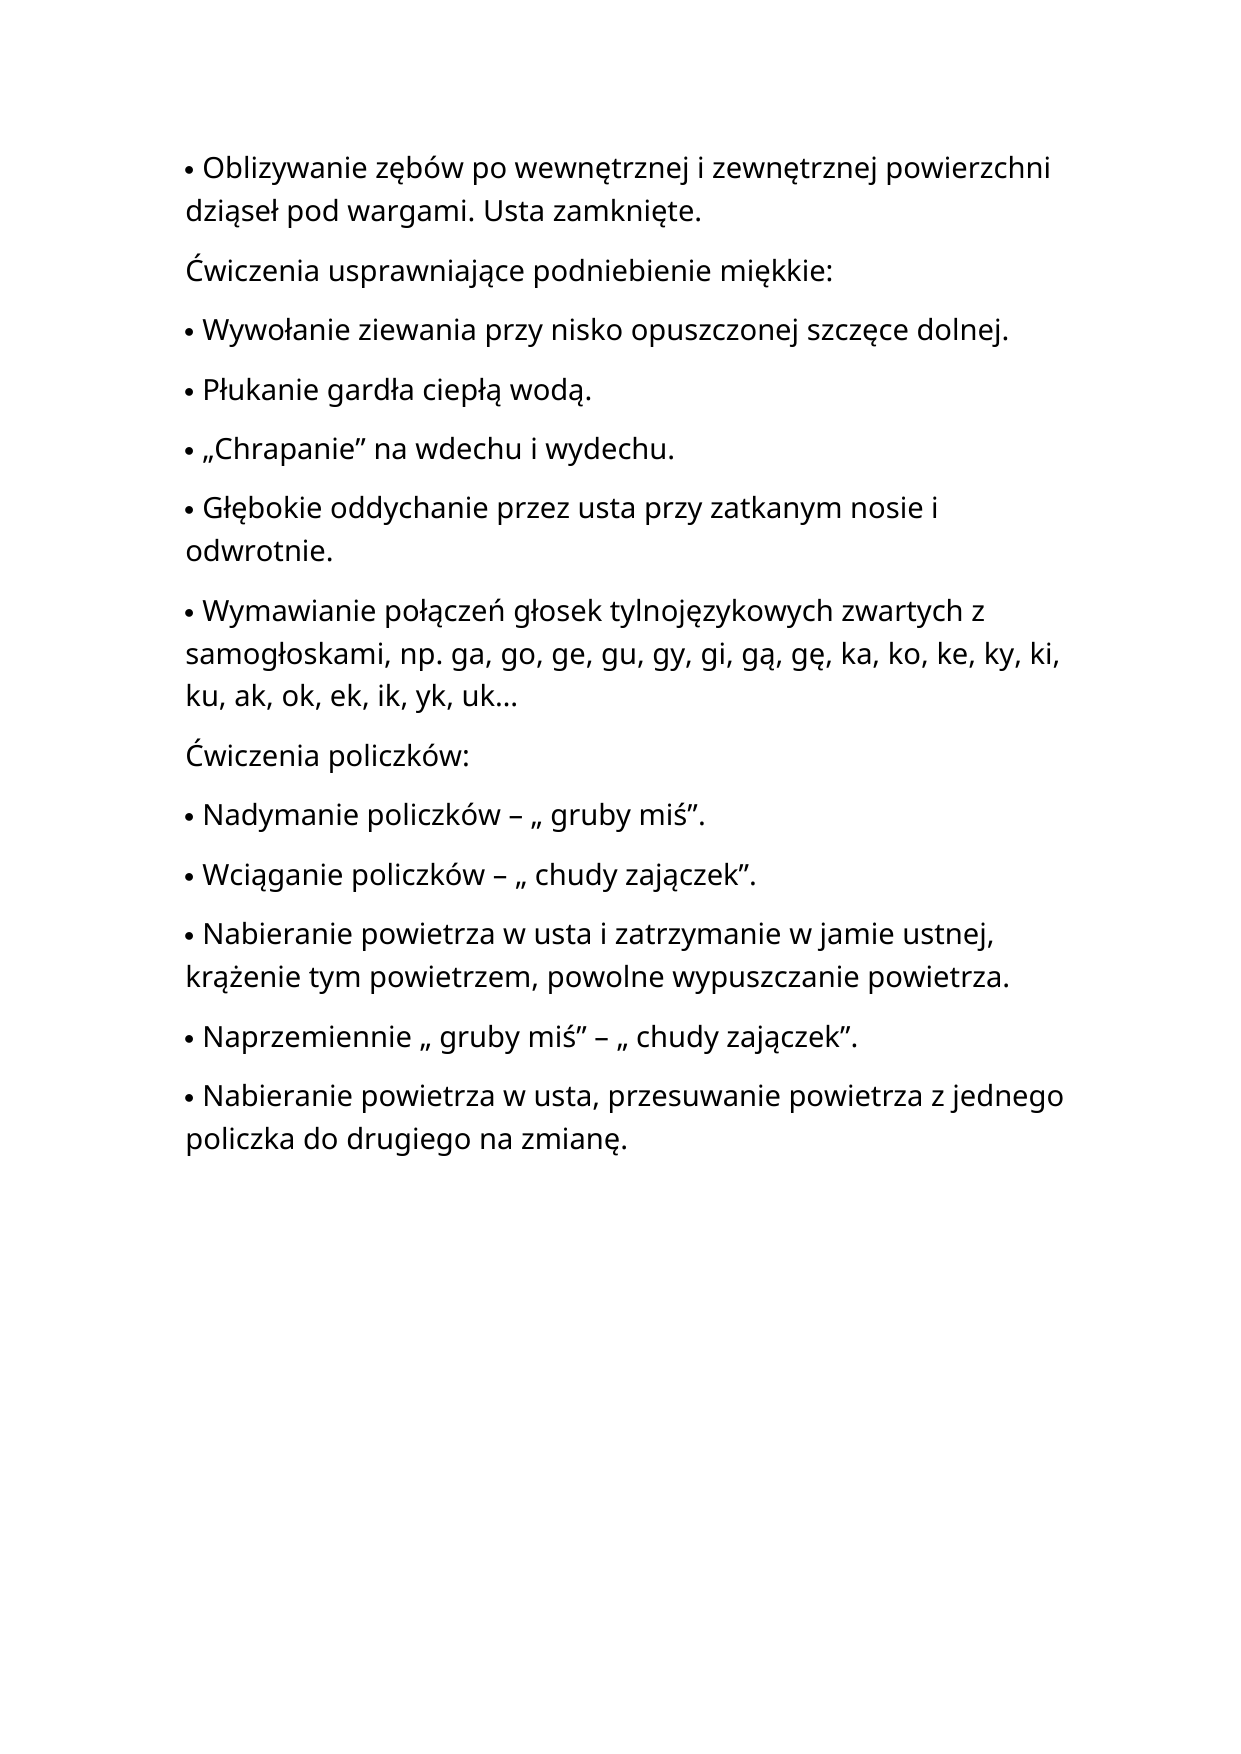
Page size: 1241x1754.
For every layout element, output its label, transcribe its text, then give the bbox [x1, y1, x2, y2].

text  Naprzemiennie „ gruby miś” – „ chudy zajączek”. [185, 1016, 1093, 1056]
text  Wymawianie połączeń głosek tylnojęzykowych zwartych z samogłoskami, np. ga, go, ge, gu, gy, gi, gą, gę, ka, ko, ke, ky, ki, ku, ak, ok, ek, ik, yk, uk… [185, 590, 1093, 715]
text  Płukanie gardła ciepłą wodą. [185, 369, 1093, 408]
text  Nabieranie powietrza w usta, przesuwanie powietrza z jednego policzka do drugiego na zmianę. [185, 1075, 1093, 1158]
text  Nabieranie powietrza w usta i zatrzymanie w jamie ustnej, krążenie tym powietrzem, powolne wypuszczanie powietrza. [185, 914, 1093, 996]
text  Oblizywanie zębów po wewnętrznej i zewnętrznej powierzchni dziąseł pod wargami. Usta zamknięte. [185, 148, 1093, 230]
text  Wywołanie ziewania przy nisko opuszczonej szczęce dolnej. [185, 309, 1093, 349]
text  Nadymanie policzków – „ gruby miś”. [185, 795, 1093, 834]
text  Wciąganie policzków – „ chudy zajączek”. [185, 854, 1093, 894]
text Ćwiczenia usprawniające podniebienie miękkie: [185, 250, 1093, 289]
text  „Chrapanie” na wdechu i wydechu. [185, 428, 1093, 468]
text Ćwiczenia policzków: [185, 735, 1093, 775]
text  Głębokie oddychanie przez usta przy zatkanym nosie i odwrotnie. [185, 488, 1093, 570]
